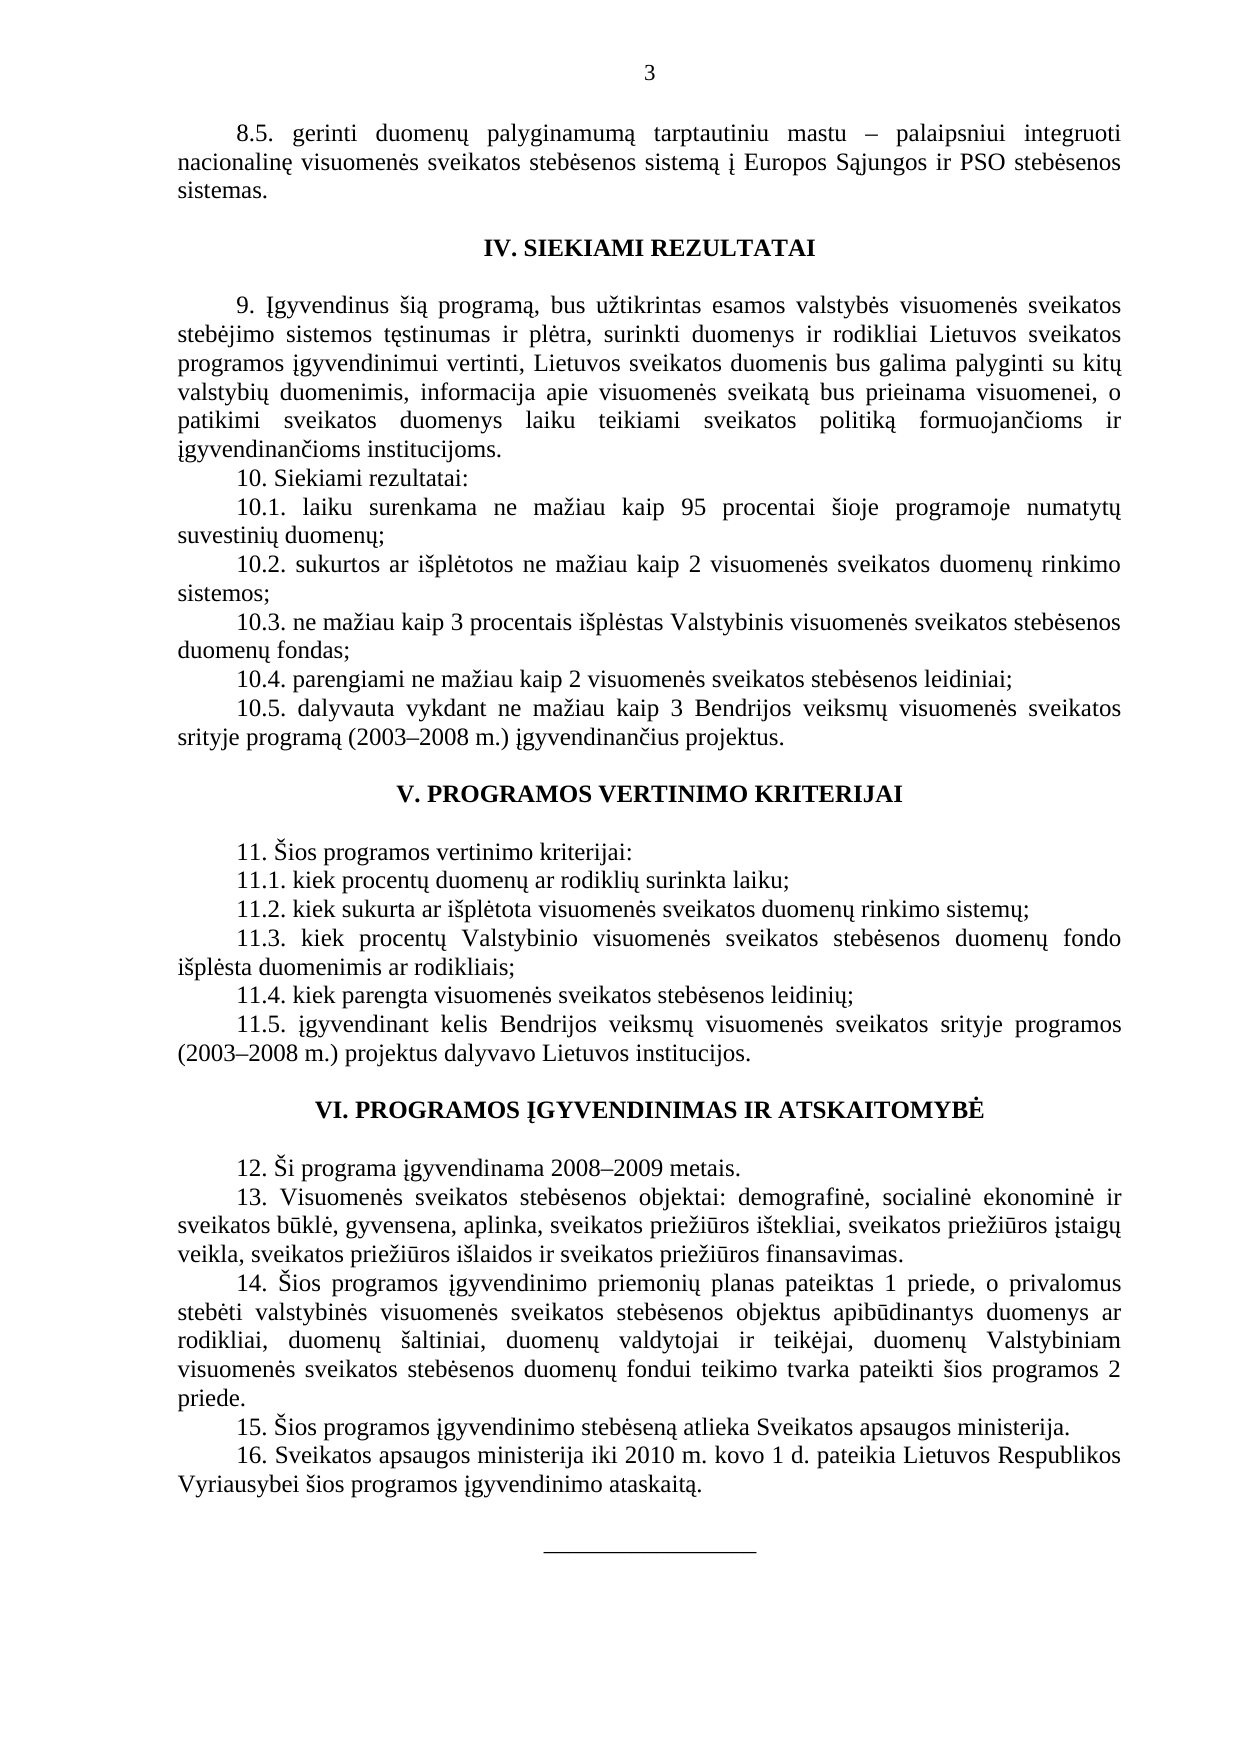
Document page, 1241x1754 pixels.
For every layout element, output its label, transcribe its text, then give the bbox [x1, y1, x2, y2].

text _________________ [177, 1527, 1122, 1556]
text 10.2. sukurtos ar išplėtotos ne mažiau kaip 2 visuomenės sveikatos duomenų rinkimo sistemos; [177, 549, 1122, 607]
text 16. Sveikatos apsaugos ministerija iki 2010 m. kovo 1 d. pateikia Lietuvos Respublikos Vyriausybei šios programos įgyvendinimo ataskaitą. [177, 1441, 1122, 1498]
text VI. PROGRAMOS ĮGYVENDINIMAS IR ATSKAITOMYBĖ [177, 1096, 1122, 1124]
text 11.1. kiek procentų duomenų ar rodiklių surinkta laiku; [177, 866, 1122, 894]
text 9. Įgyvendinus šią programą, bus užtikrintas esamos valstybės visuomenės sveikatos stebėjimo sistemos tęstinumas ir plėtra, surinkti duomenys ir rodikliai Lietuvos sveikatos programos įgyvendinimui vertinti, Lietuvos sveikatos duomenis bus galima palyginti su kitų valstybių duomenimis, informacija apie visuomenės sveikatą bus prieinama visuomenei, o patikimi sveikatos duomenys laiku teikiami sveikatos politiką formuojančioms ir įgyvendinančioms institucijoms. [177, 291, 1122, 463]
text IV. SIEKIAMI REZULTATAI [177, 233, 1122, 262]
text 11.5. įgyvendinant kelis Bendrijos veiksmų visuomenės sveikatos srityje programos (2003–2008 m.) projektus dalyvavo Lietuvos institucijos. [177, 1009, 1122, 1067]
text V. programos vertinimo Kriterijai [177, 779, 1122, 808]
text 12. Ši programa įgyvendinama 2008–2009 metais. [177, 1153, 1122, 1182]
text 10. Siekiami rezultatai: [177, 463, 1122, 492]
text 11.3. kiek procentų Valstybinio visuomenės sveikatos stebėsenos duomenų fondo išplėsta duomenimis ar rodikliais; [177, 923, 1122, 981]
text 10.1. laiku surenkama ne mažiau kaip 95 procentai šioje programoje numatytų suvestinių duomenų; [177, 492, 1122, 549]
text 11.4. kiek parengta visuomenės sveikatos stebėsenos leidinių; [177, 981, 1122, 1009]
text 11. Šios programos vertinimo kriterijai: [177, 837, 1122, 866]
text 11.2. kiek sukurta ar išplėtota visuomenės sveikatos duomenų rinkimo sistemų; [177, 894, 1122, 923]
text 10.5. dalyvauta vykdant ne mažiau kaip 3 Bendrijos veiksmų visuomenės sveikatos srityje programą (2003–2008 m.) įgyvendinančius projektus. [177, 693, 1122, 751]
text 10.3. ne mažiau kaip 3 procentais išplėstas Valstybinis visuomenės sveikatos stebėsenos duomenų fondas; [177, 607, 1122, 664]
text 15. Šios programos įgyvendinimo stebėseną atlieka Sveikatos apsaugos ministerija. [177, 1412, 1122, 1441]
text 14. Šios programos įgyvendinimo priemonių planas pateiktas 1 priede, o privalomus stebėti valstybinės visuomenės sveikatos stebėsenos objektus apibūdinantys duomenys ar rodikliai, duomenų šaltiniai, duomenų valdytojai ir teikėjai, duomenų Valstybiniam visuomenės sveikatos stebėsenos duomenų fondui teikimo tvarka pateikti šios programos 2 priede. [177, 1268, 1122, 1412]
text 10.4. parengiami ne mažiau kaip 2 visuomenės sveikatos stebėsenos leidiniai; [177, 664, 1122, 693]
text 13. Visuomenės sveikatos stebėsenos objektai: demografinė, socialinė ekonominė ir sveikatos būklė, gyvensena, aplinka, sveikatos priežiūros ištekliai, sveikatos priežiūros įstaigų veikla, sveikatos priežiūros išlaidos ir sveikatos priežiūros finansavimas. [177, 1182, 1122, 1268]
text 8.5. gerinti duomenų palyginamumą tarptautiniu mastu – palaipsniui integruoti nacionalinę visuomenės sveikatos stebėsenos sistemą į Europos Sąjungos ir PSO stebėsenos sistemas. [177, 118, 1122, 204]
